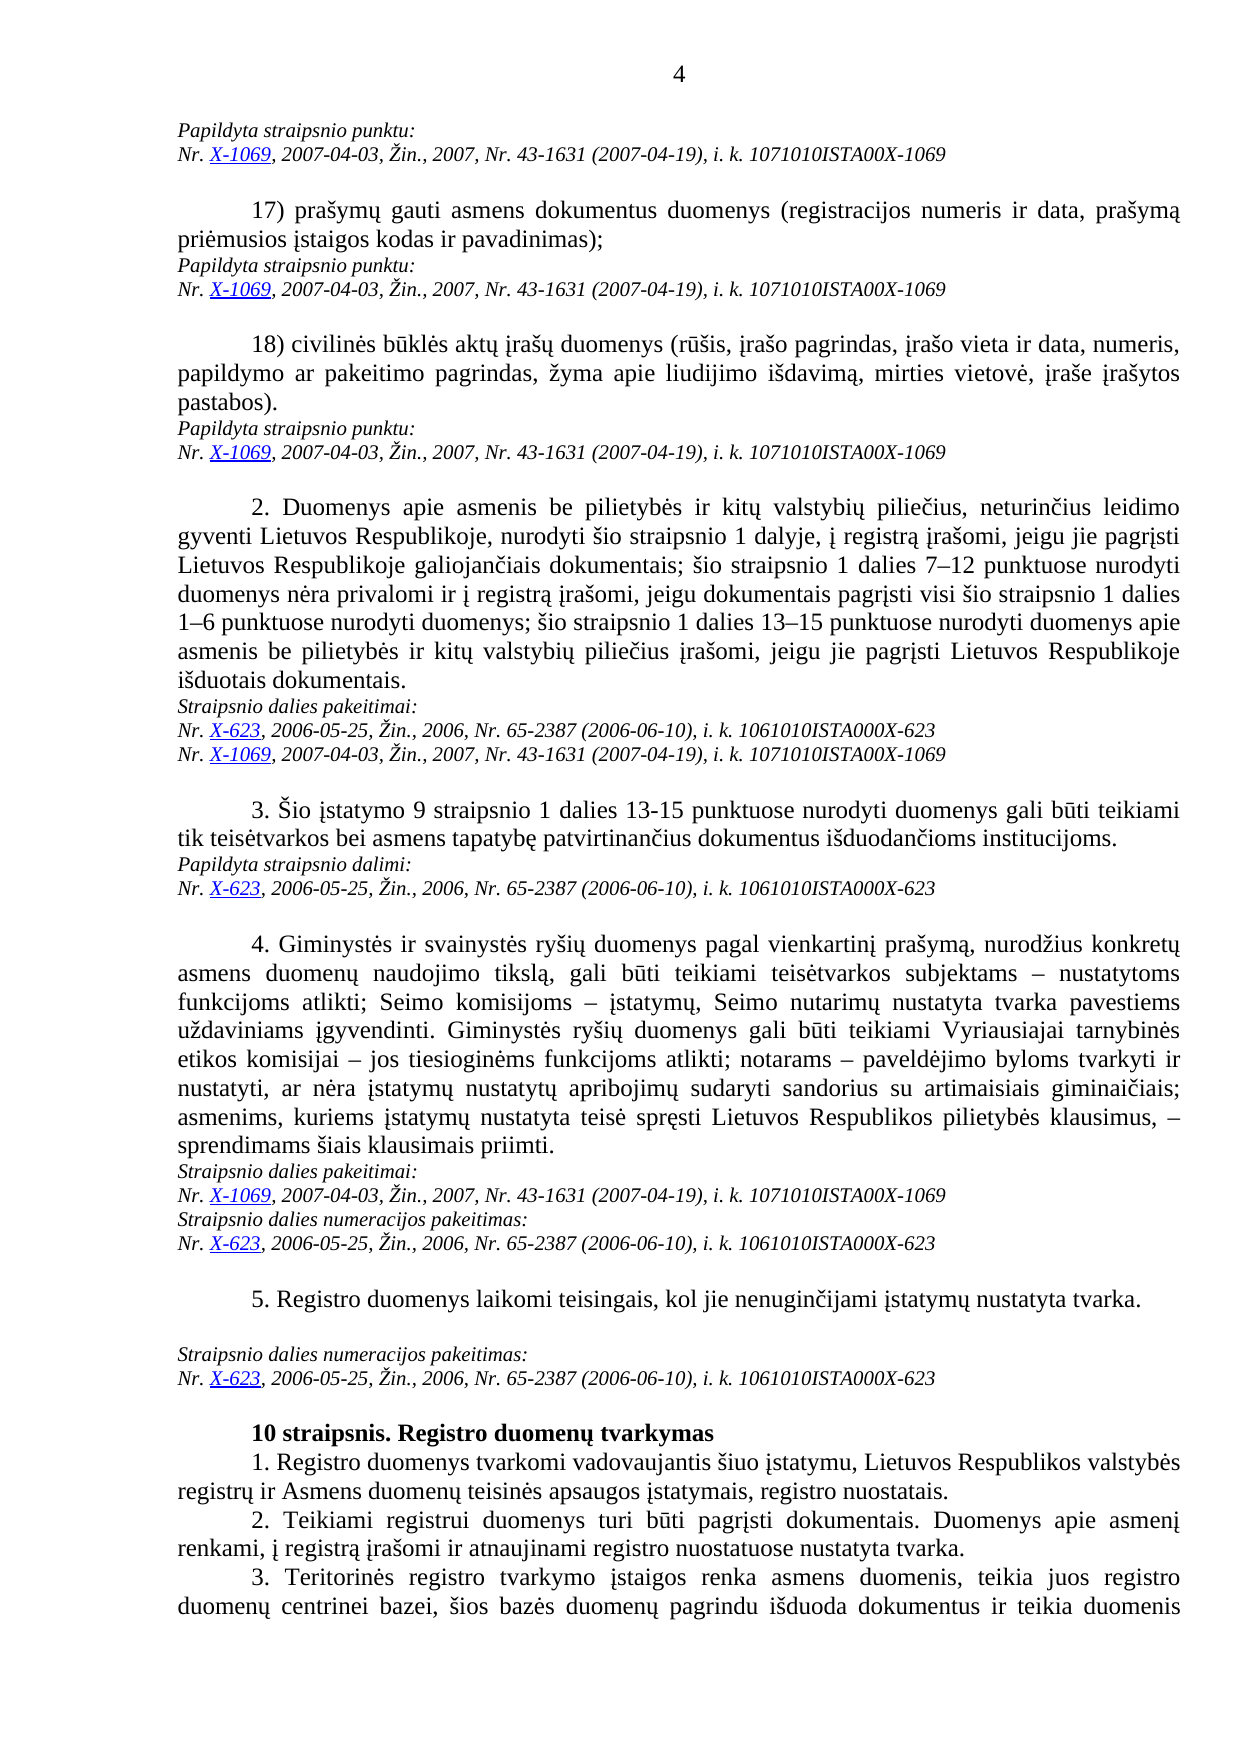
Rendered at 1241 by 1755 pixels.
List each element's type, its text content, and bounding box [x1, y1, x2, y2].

text 3. Šio įstatymo 9 straipsnio 1 dalies 13-15 punktuose nurodyti duomenys gali būti teikiami tik teisėtvarkos bei asmens tapatybę patvirtinančius dokumentus išduodančioms institucijoms. [177, 795, 1181, 852]
text Nr. X-623, 2006-05-25, Žin., 2006, Nr. 65-2387 (2006-06-10), i. k. 1061010ISTA000X-623 [177, 1366, 1181, 1390]
text Straipsnio dalies numeracijos pakeitimas: [177, 1342, 1181, 1366]
text 18) civilinės būklės aktų įrašų duomenys (rūšis, įrašo pagrindas, įrašo vieta ir data, numeris, papildymo ar pakeitimo pagrindas, žyma apie liudijimo išdavimą, mirties vietovė, įraše įrašytos pastabos). [177, 329, 1181, 416]
text Papildyta straipsnio punktu: [177, 118, 1181, 142]
text Nr. X-1069, 2007-04-03, Žin., 2007, Nr. 43-1631 (2007-04-19), i. k. 1071010ISTA00X-1069 [177, 277, 1181, 301]
text 10 straipsnis. Registro duomenų tvarkymas [177, 1418, 1181, 1447]
text Straipsnio dalies numeracijos pakeitimas: [177, 1207, 1181, 1231]
text Papildyta straipsnio punktu: [177, 416, 1181, 440]
text 5. Registro duomenys laikomi teisingais, kol jie nenuginčijami įstatymų nustatyta tvarka. [177, 1284, 1181, 1313]
text 3. Teritorinės registro tvarkymo įstaigos renka asmens duomenis, teikia juos registro duomenų centrinei bazei, šios bazės duomenų pagrindu išduoda dokumentus ir teikia duomenis [177, 1562, 1181, 1620]
text Nr. X-623, 2006-05-25, Žin., 2006, Nr. 65-2387 (2006-06-10), i. k. 1061010ISTA000X-623 [177, 876, 1181, 900]
text Nr. X-1069, 2007-04-03, Žin., 2007, Nr. 43-1631 (2007-04-19), i. k. 1071010ISTA00X-1069 [177, 440, 1181, 464]
text Nr. X-623, 2006-05-25, Žin., 2006, Nr. 65-2387 (2006-06-10), i. k. 1061010ISTA000X-623 [177, 1231, 1181, 1255]
text Papildyta straipsnio punktu: [177, 252, 1181, 277]
text Straipsnio dalies pakeitimai: [177, 694, 1181, 718]
text 4. Giminystės ir svainystės ryšių duomenys pagal vienkartinį prašymą, nurodžius konkretų asmens duomenų naudojimo tikslą, gali būti teikiami teisėtvarkos subjektams – nustatytoms funkcijoms atlikti; Seimo komisijoms – įstatymų, Seimo nutarimų nustatyta tvarka pavestiems uždaviniams įgyvendinti. Giminystės ryšių duomenys gali būti teikiami Vyriausiajai tarnybinės etikos komisijai – jos tiesioginėms funkcijoms atlikti; notarams – paveldėjimo byloms tvarkyti ir nustatyti, ar nėra įstatymų nustatytų apribojimų sudaryti sandorius su artimaisiais giminaičiais; asmenims, kuriems įstatymų nustatyta teisė spręsti Lietuvos Respublikos pilietybės klausimus, – sprendimams šiais klausimais priimti. [177, 929, 1181, 1159]
text 2. Duomenys apie asmenis be pilietybės ir kitų valstybių piliečius, neturinčius leidimo gyventi Lietuvos Respublikoje, nurodyti šio straipsnio 1 dalyje, į registrą įrašomi, jeigu jie pagrįsti Lietuvos Respublikoje galiojančiais dokumentais; šio straipsnio 1 dalies 7–12 punktuose nurodyti duomenys nėra privalomi ir į registrą įrašomi, jeigu dokumentais pagrįsti visi šio straipsnio 1 dalies 1–6 punktuose nurodyti duomenys; šio straipsnio 1 dalies 13–15 punktuose nurodyti duomenys apie asmenis be pilietybės ir kitų valstybių piliečius įrašomi, jeigu jie pagrįsti Lietuvos Respublikoje išduotais dokumentais. [177, 492, 1181, 694]
text 1. Registro duomenys tvarkomi vadovaujantis šiuo įstatymu, Lietuvos Respublikos valstybės registrų ir Asmens duomenų teisinės apsaugos įstatymais, registro nuostatais. [177, 1447, 1181, 1505]
text Nr. X-1069, 2007-04-03, Žin., 2007, Nr. 43-1631 (2007-04-19), i. k. 1071010ISTA00X-1069 [177, 142, 1181, 166]
text Nr. X-1069, 2007-04-03, Žin., 2007, Nr. 43-1631 (2007-04-19), i. k. 1071010ISTA00X-1069 [177, 1183, 1181, 1207]
text Straipsnio dalies pakeitimai: [177, 1159, 1181, 1183]
text Papildyta straipsnio dalimi: [177, 852, 1181, 876]
text Nr. X-623, 2006-05-25, Žin., 2006, Nr. 65-2387 (2006-06-10), i. k. 1061010ISTA000X-623 [177, 718, 1181, 742]
text 2. Teikiami registrui duomenys turi būti pagrįsti dokumentais. Duomenys apie asmenį renkami, į registrą įrašomi ir atnaujinami registro nuostatuose nustatyta tvarka. [177, 1505, 1181, 1562]
text 17) prašymų gauti asmens dokumentus duomenys (registracijos numeris ir data, prašymą priėmusios įstaigos kodas ir pavadinimas); [177, 195, 1181, 252]
text Nr. X-1069, 2007-04-03, Žin., 2007, Nr. 43-1631 (2007-04-19), i. k. 1071010ISTA00X-1069 [177, 742, 1181, 766]
